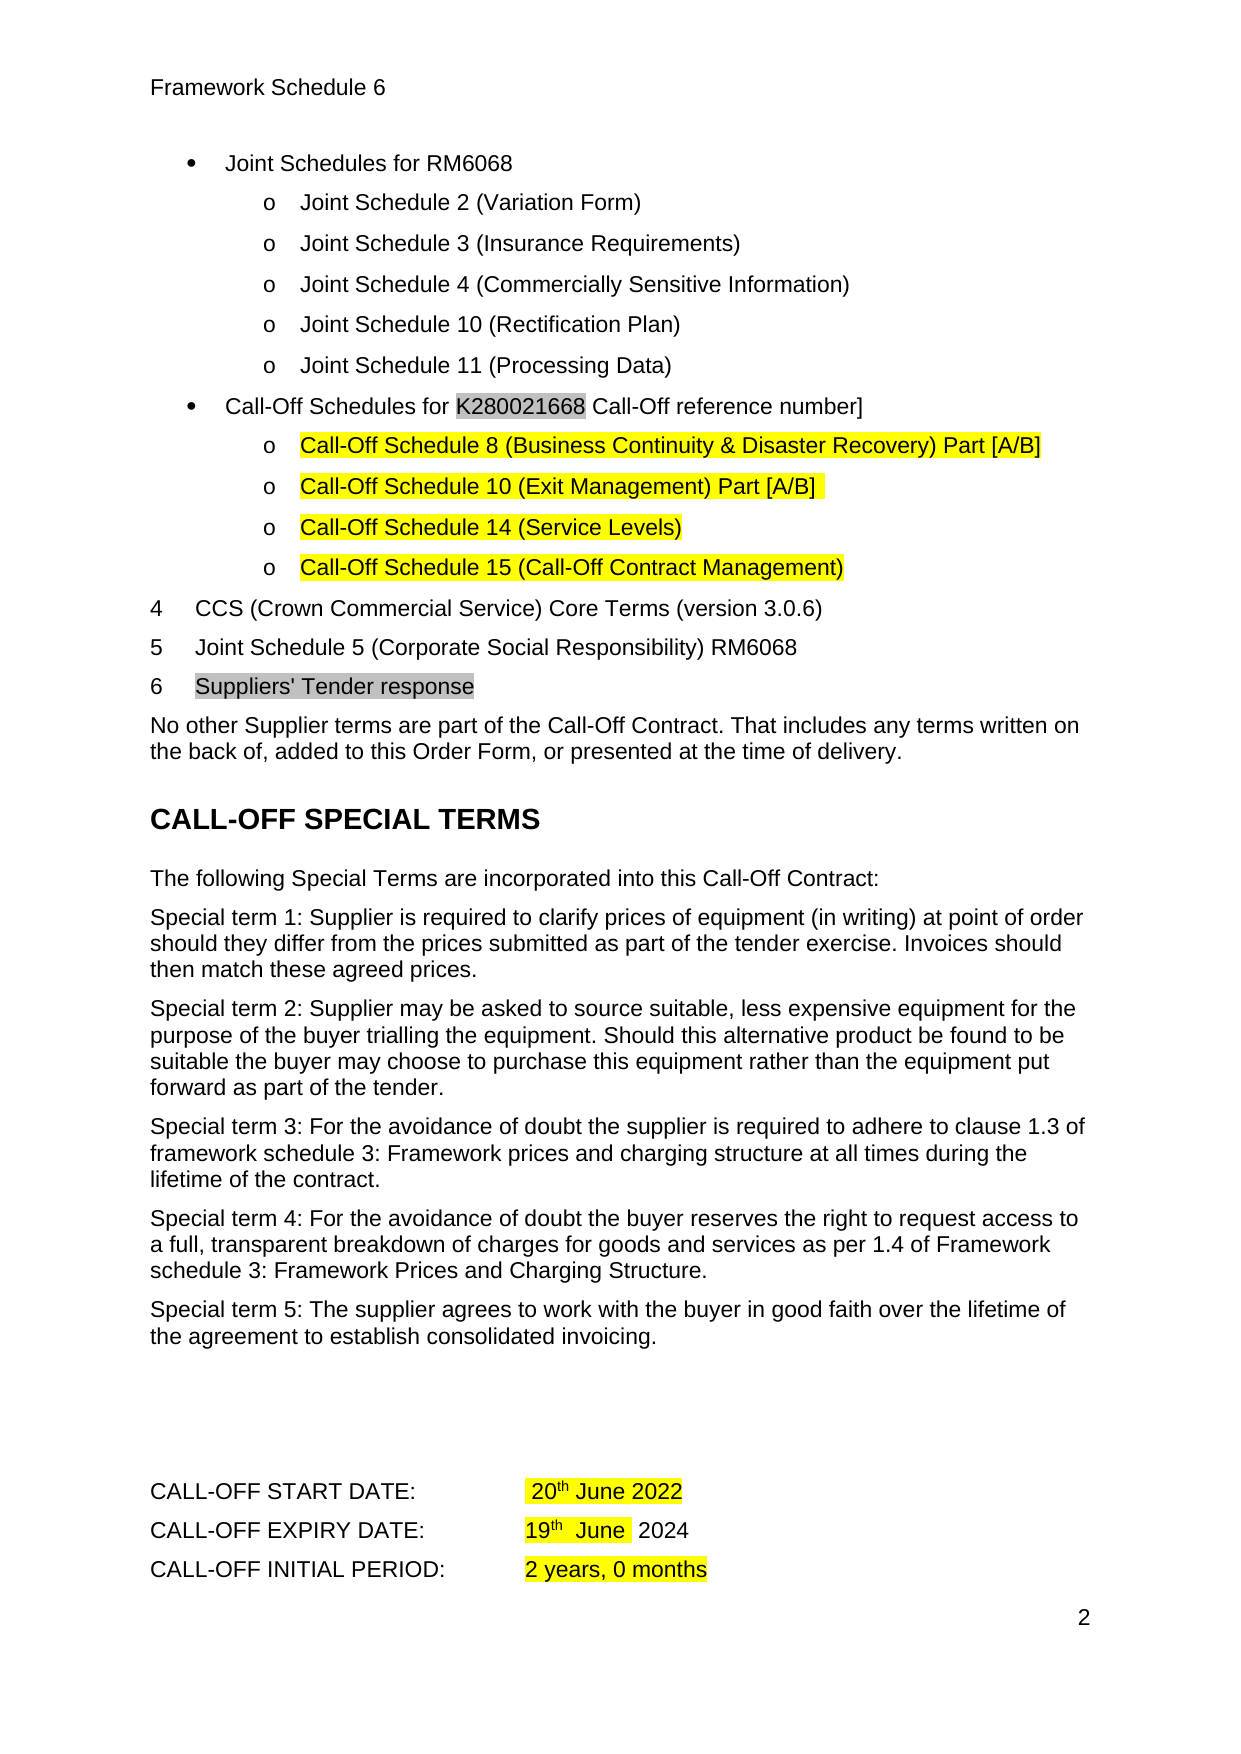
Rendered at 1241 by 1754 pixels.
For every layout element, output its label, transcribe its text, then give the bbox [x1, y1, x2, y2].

list Call-Off Schedule 10 (Exit Management) Part [A/B] [262, 473, 1090, 501]
list Joint Schedule 4 (Commercially Sensitive Information) [262, 271, 1090, 299]
text CALL-OFF START DATE: 20th June 2022 [150, 1478, 1090, 1504]
text CALL-OFF INITIAL PERIOD: 2 years, 0 months [150, 1556, 1090, 1582]
text Special term 2: Supplier may be asked to source suitable, less expensive equipment for the purpose of the buyer trialling the equipment. Should this alternative product be found to be suitable the buyer may choose to purchase this equipment rather than the equipment put forward as part of the tender. [150, 995, 1090, 1101]
list Suppliers' Tender response [150, 673, 1090, 699]
text Special term 4: For the avoidance of doubt the buyer reserves the right to request access to a full, transparent breakdown of charges for goods and services as per 1.4 of Framework schedule 3: Framework Prices and Charging Structure. [150, 1205, 1090, 1284]
list Joint Schedule 2 (Variation Form) [262, 189, 1090, 217]
list Call-Off Schedule 8 (Business Continuity & Disaster Recovery) Part [A/B] [262, 432, 1090, 460]
text Special term 1: Supplier is required to clarify prices of equipment (in writing) at point of order should they differ from the prices submitted as part of the tender exercise. Invoices should then match these agreed prices. [150, 904, 1090, 983]
list Joint Schedule 10 (Rectification Plan) [262, 311, 1090, 340]
text CALL-OFF EXPIRY DATE: 19th June 2024 [150, 1517, 1090, 1543]
list Joint Schedule 11 (Processing Data) [262, 352, 1090, 381]
text No other Supplier terms are part of the Call-Off Contract. That includes any terms written on the back of, added to this Order Form, or presented at the time of delivery. [150, 712, 1090, 764]
list CCS (Crown Commercial Service) Core Terms (version 3.0.6) [150, 595, 1090, 622]
text Special term 3: For the avoidance of doubt the supplier is required to adhere to clause 1.3 of framework schedule 3: Framework prices and charging structure at all times during the lifetime of the contract. [150, 1113, 1090, 1192]
list Joint Schedules for RM6068 [187, 150, 1090, 176]
text The following Special Terms are incorporated into this Call-Off Contract: [150, 865, 1090, 891]
list Call-Off Schedule 14 (Service Levels) [262, 513, 1090, 542]
list Joint Schedule 5 (Corporate Social Responsibility) RM6068 [150, 634, 1090, 660]
subtitle CALL-OFF SPECIAL TERMS [150, 802, 1090, 836]
list Call-Off Schedules for K280021668 Call-Off reference number] [187, 393, 1090, 419]
list Joint Schedule 3 (Insurance Requirements) [262, 230, 1090, 258]
list Call-Off Schedule 15 (Call-Off Contract Management) [262, 554, 1090, 583]
text Special term 5: The supplier agrees to work with the buyer in good faith over the lifetime of the agreement to establish consolidated invoicing. [150, 1296, 1090, 1349]
